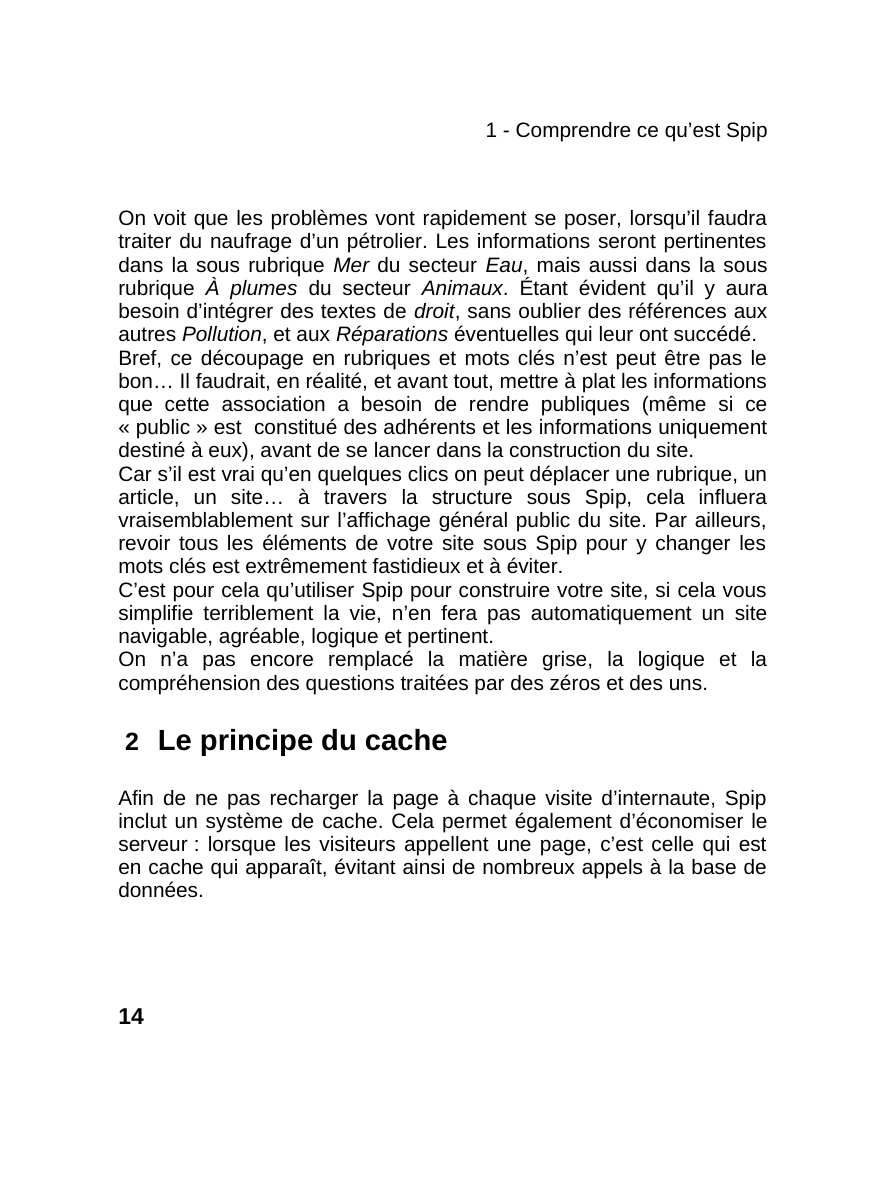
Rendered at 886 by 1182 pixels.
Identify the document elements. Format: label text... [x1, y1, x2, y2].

list Le principe du cache [118, 724, 768, 757]
text Bref, ce découpage en rubriques et mots clés n’est peut être pas le bon… Il faudrait, en réalité, et avant tout, mettre à plat les informations que cette association a besoin de rendre publiques (même si ce « public » est constitué des adhérents et les informations uniquement destiné à eux), avant de se lancer dans la construction du site. [118, 346, 768, 462]
text Afin de ne pas recharger la page à chaque visite d’internaute, Spip inclut un système de cache. Cela permet également d’économiser le serveur : lorsque les visiteurs appellent une page, c’est celle qui est en cache qui apparaît, évitant ainsi de nombreux appels à la base de données. [118, 786, 768, 902]
text Car s’il est vrai qu’en quelques clics on peut déplacer une rubrique, un article, un site… à travers la structure sous Spip, cela influera vraisemblablement sur l’affichage général public du site. Par ailleurs, revoir tous les éléments de votre site sous Spip pour y changer les mots clés est extrêmement fastidieux et à éviter. [118, 462, 768, 578]
text C’est pour cela qu’utiliser Spip pour construire votre site, si cela vous simplifie terriblement la vie, n’en fera pas automatiquement un site navigable, agréable, logique et pertinent. [118, 578, 768, 648]
text On voit que les problèmes vont rapidement se poser, lorsqu’il faudra traiter du naufrage d’un pétrolier. Les informations seront pertinentes dans la sous rubrique Mer du secteur Eau, mais aussi dans la sous rubrique À plumes du secteur Animaux. Étant évident qu’il y aura besoin d’intégrer des textes de droit, sans oublier des références aux autres Pollution, et aux Réparations éventuelles qui leur ont succédé. [118, 207, 768, 346]
text On n’a pas encore remplacé la matière grise, la logique et la compréhension des questions traitées par des zéros et des uns. [118, 648, 768, 694]
